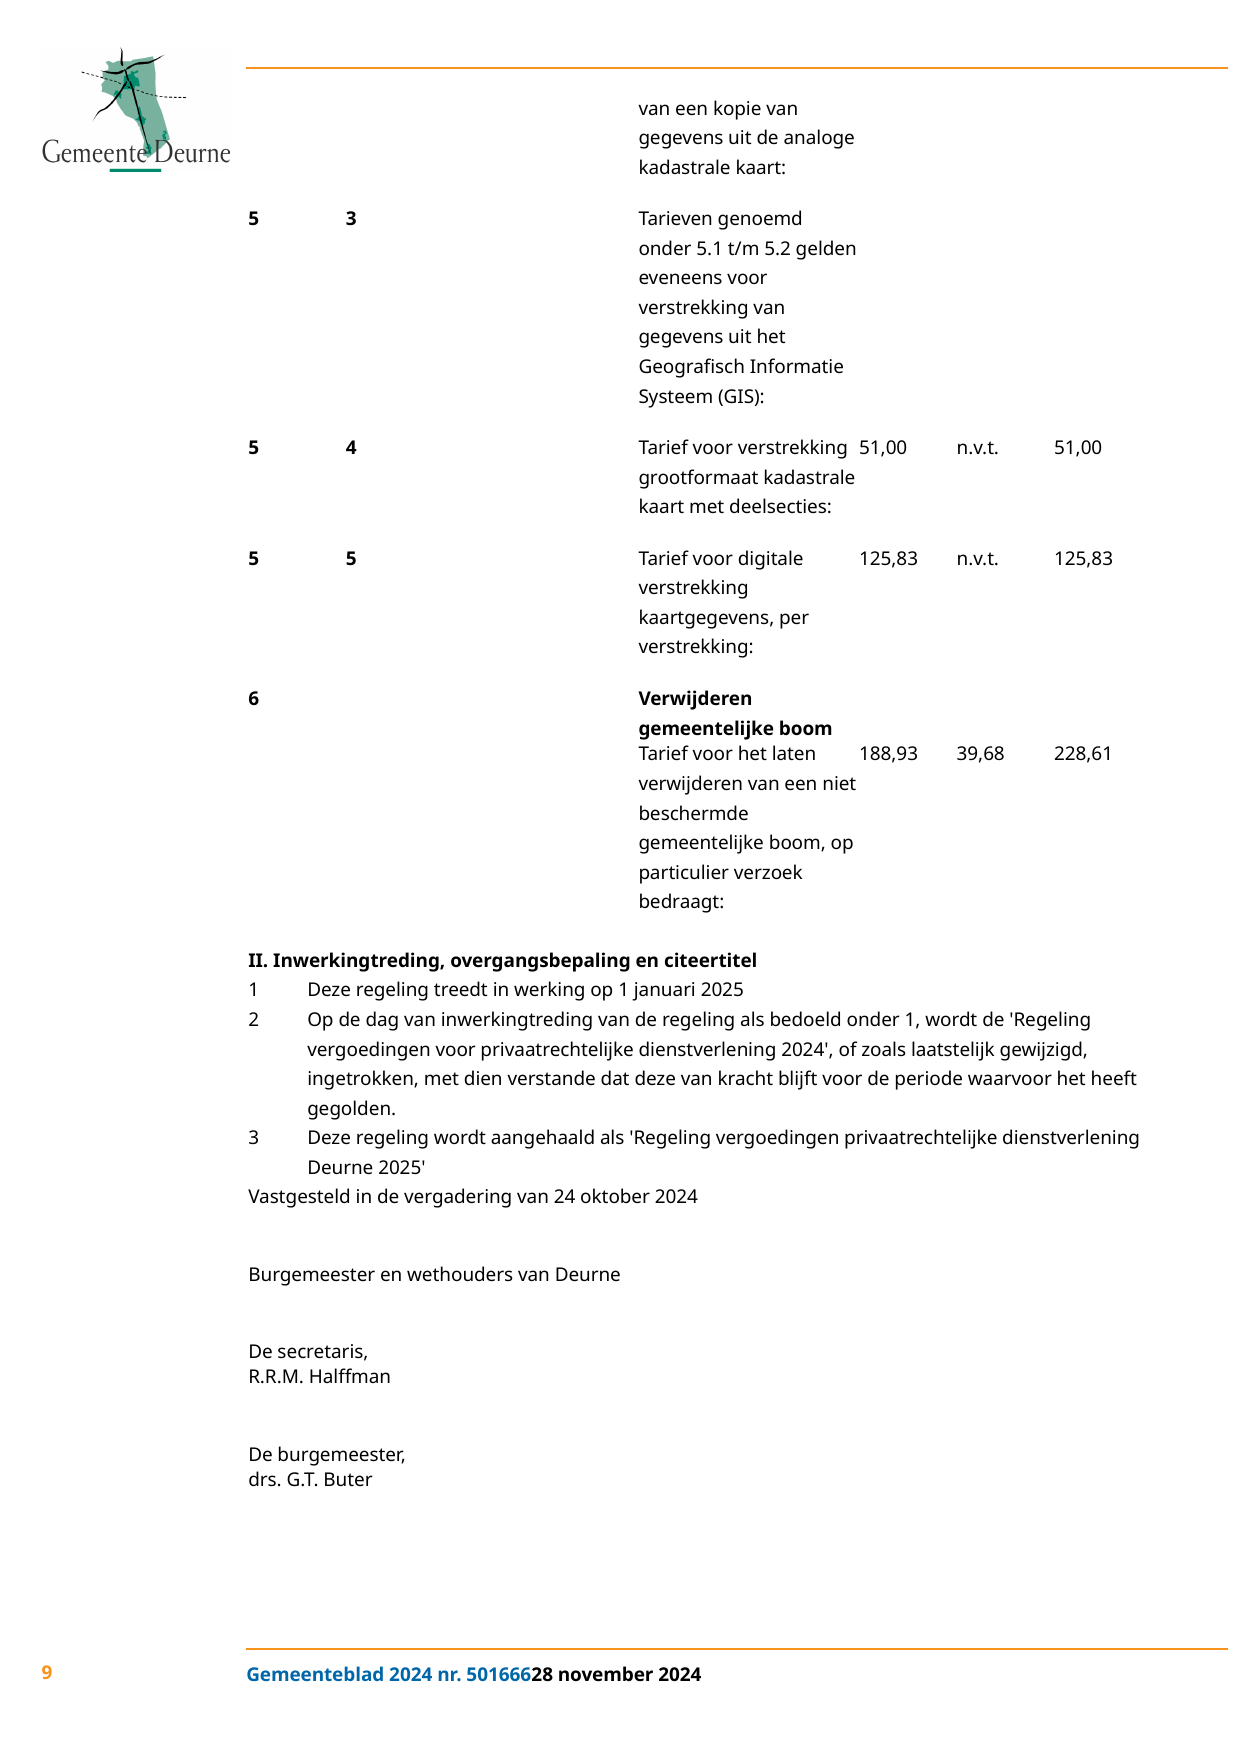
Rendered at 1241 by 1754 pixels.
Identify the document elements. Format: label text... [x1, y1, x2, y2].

table_cell [443, 434, 541, 519]
table_cell [248, 95, 346, 180]
table_cell 4 [346, 434, 443, 519]
picture [41, 47, 231, 172]
table_cell [443, 180, 541, 205]
table_cell [443, 205, 541, 409]
table_cell [346, 95, 443, 180]
table_cell [541, 545, 638, 659]
table_cell [956, 519, 1054, 545]
table_cell 39,68 [956, 741, 1054, 914]
table_cell [859, 180, 956, 205]
table_cell [443, 95, 541, 180]
table_cell 51,00 [1054, 434, 1152, 519]
table_cell [443, 545, 541, 659]
table_cell 5 [248, 205, 346, 409]
table_cell [859, 409, 956, 434]
text Burgemeester en wethouders van Deurne [248, 1261, 1152, 1287]
table_cell Verwijderen gemeentelijke boom [638, 685, 859, 741]
table_cell [248, 519, 346, 545]
table_cell [541, 409, 638, 434]
table_cell 5 [346, 545, 443, 659]
table_cell [443, 519, 541, 545]
table_cell [859, 95, 956, 180]
table_cell [638, 519, 859, 545]
table_cell [1054, 685, 1152, 741]
table_cell [443, 660, 541, 685]
table_cell [443, 685, 541, 741]
table_cell [541, 205, 638, 409]
table_cell [346, 180, 443, 205]
text R.R.M. Halffman [248, 1364, 1152, 1389]
table_cell [346, 409, 443, 434]
table_cell 125,83 [859, 545, 956, 659]
table_cell n.v.t. [956, 434, 1054, 519]
table_cell n.v.t. [956, 545, 1054, 659]
table_cell [1054, 180, 1152, 205]
table_cell van een kopie van gegevens uit de analoge kadastrale kaart: [638, 95, 859, 180]
list Deze regeling treedt in werking op 1 januari 2025 [248, 977, 1152, 1002]
table_cell 3 [346, 205, 443, 409]
table_cell Tarief voor digitale verstrekking kaartgegevens, per verstrekking: [638, 545, 859, 659]
table_cell [1054, 519, 1152, 545]
table_cell Tarief voor verstrekking grootformaat kadastrale kaart met deelsecties: [638, 434, 859, 519]
table_cell 6 [248, 685, 346, 741]
table_cell [956, 409, 1054, 434]
table_cell [248, 741, 346, 914]
table_cell [956, 205, 1054, 409]
table_cell [541, 519, 638, 545]
table_cell 51,00 [859, 434, 956, 519]
table_cell [638, 660, 859, 685]
table_cell [638, 180, 859, 205]
table_cell 5 [248, 545, 346, 659]
table_cell [956, 685, 1054, 741]
text drs. G.T. Buter [248, 1467, 1152, 1492]
text De burgemeester, [248, 1441, 1152, 1467]
table_cell [443, 741, 541, 914]
table_cell [1054, 95, 1152, 180]
table_cell [541, 685, 638, 741]
table_cell [346, 685, 443, 741]
table_cell [1054, 409, 1152, 434]
text Vastgesteld in de vergadering van 24 oktober 2024 [248, 1184, 1152, 1209]
table_cell [859, 519, 956, 545]
table_cell [956, 180, 1054, 205]
table_cell Tarief voor het laten verwijderen van een niet beschermde gemeentelijke boom, op particulier verzoek bedraagt: [638, 741, 859, 914]
table_cell [956, 95, 1054, 180]
table_cell [859, 660, 956, 685]
table_cell 228,61 [1054, 741, 1152, 914]
table_cell [346, 660, 443, 685]
table_cell [638, 409, 859, 434]
table_cell [859, 685, 956, 741]
table_cell [248, 180, 346, 205]
table_cell [541, 95, 638, 180]
table_cell [443, 409, 541, 434]
text De secretaris, [248, 1338, 1152, 1364]
table_cell [541, 180, 638, 205]
table_cell [346, 741, 443, 914]
list Op de dag van inwerkingtreding van de regeling als bedoeld onder 1, wordt de 'Regeling vergoedingen voor privaatrechtelijke dienstverlening 2024', of zoals laatstelijk gewijzigd, ingetrokken, met dien verstande dat deze van kracht blijft voor de periode waarvoor het heeft gegolden. [248, 1006, 1152, 1121]
table_cell [248, 409, 346, 434]
table_cell 5 [248, 434, 346, 519]
table_cell [541, 434, 638, 519]
table_cell 125,83 [1054, 545, 1152, 659]
list Deze regeling wordt aangehaald als 'Regeling vergoedingen privaatrechtelijke dienstverlening Deurne 2025' [248, 1124, 1152, 1180]
text II. Inwerkingtreding, overgangsbepaling en citeertitel [248, 947, 1152, 973]
table_cell 188,93 [859, 741, 956, 914]
table_cell [541, 660, 638, 685]
table_cell [1054, 660, 1152, 685]
table_cell [248, 660, 346, 685]
table_cell [859, 205, 956, 409]
table_cell [956, 660, 1054, 685]
table_cell [541, 741, 638, 914]
table_cell Tarieven genoemd onder 5.1 t/m 5.2 gelden eveneens voor verstrekking van gegevens uit het Geografisch Informatie Systeem (GIS): [638, 205, 859, 409]
table_cell [1054, 205, 1152, 409]
table_cell [346, 519, 443, 545]
